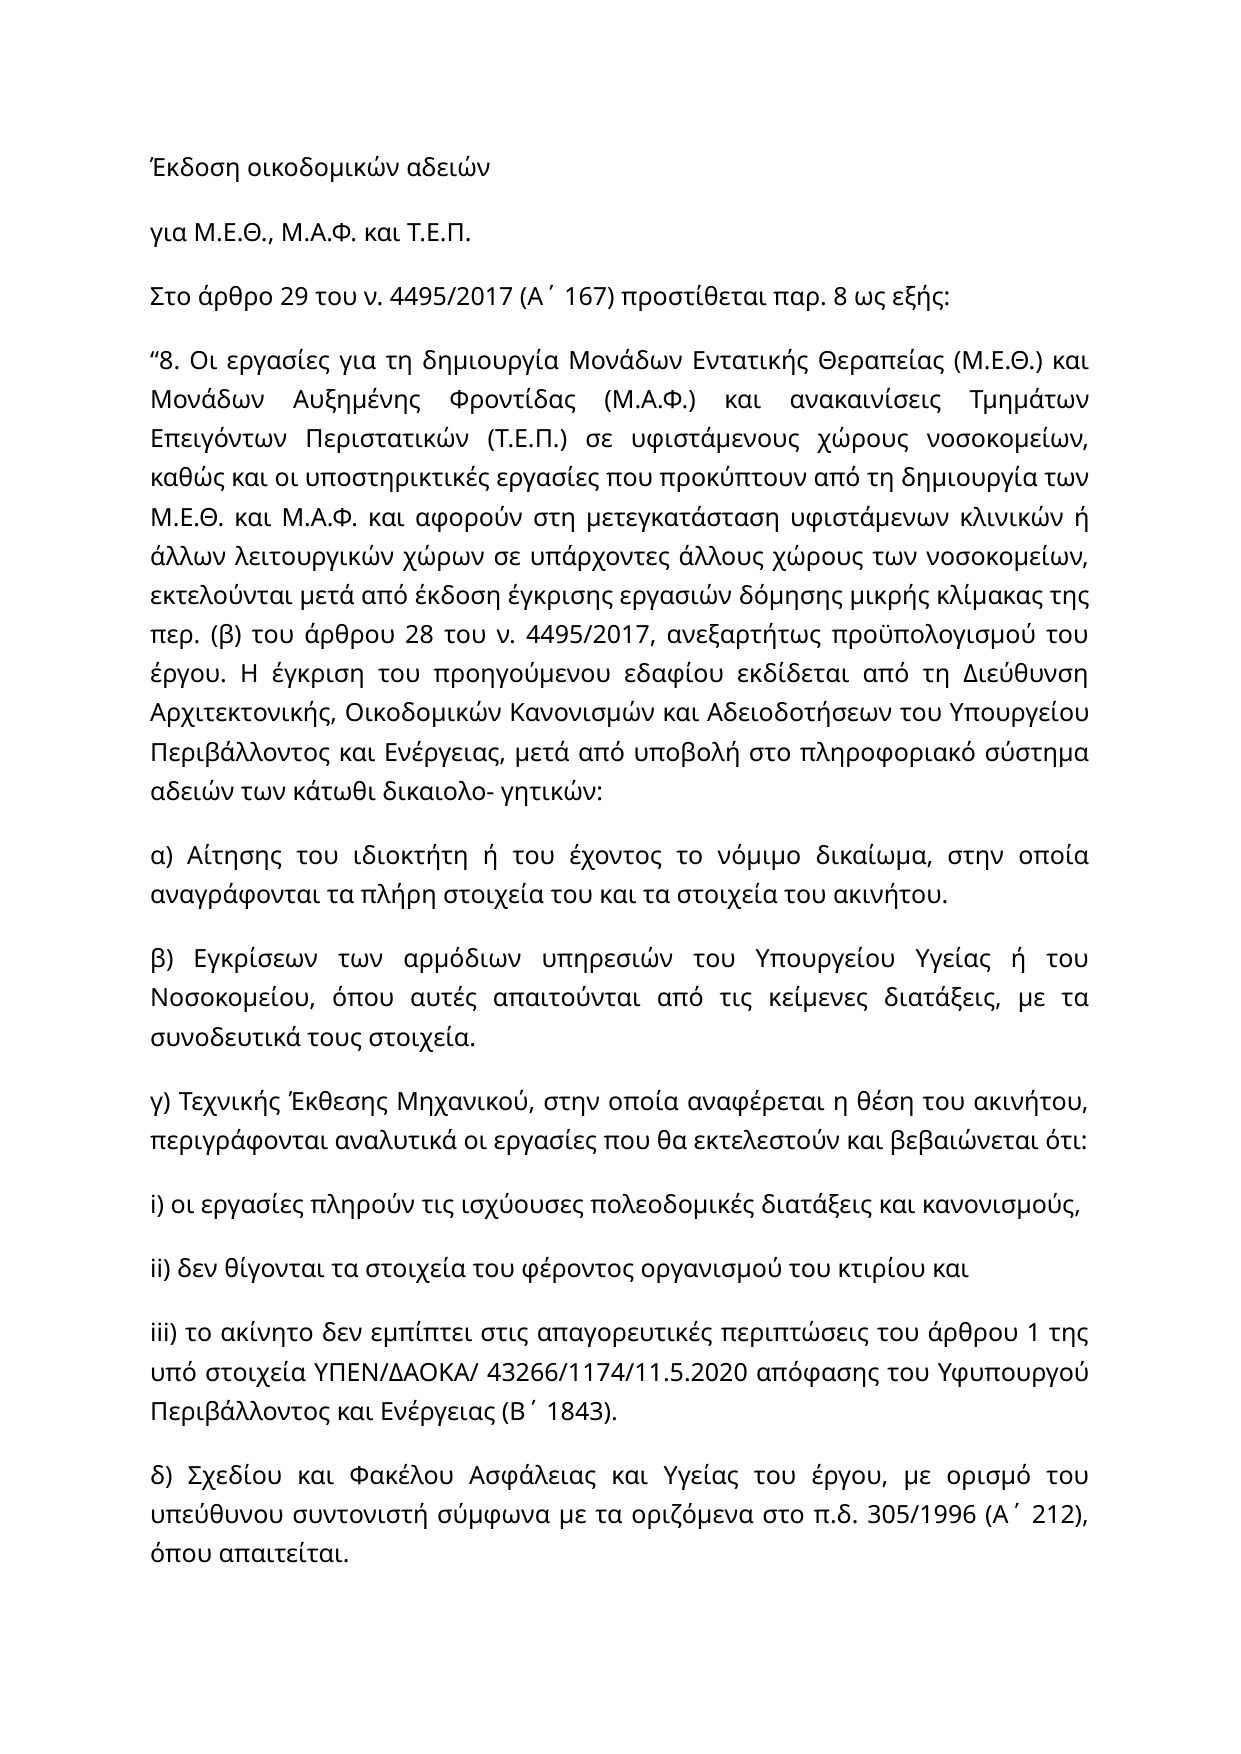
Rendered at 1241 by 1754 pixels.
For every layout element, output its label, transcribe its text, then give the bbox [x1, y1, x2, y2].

text Έκδοση οικοδομικών αδειών [150, 150, 1090, 184]
text Στο άρθρο 29 του ν. 4495/2017 (Α΄ 167) προστίθεται παρ. 8 ως εξής: [150, 278, 1090, 312]
text α) Αίτησης του ιδιοκτήτη ή του έχοντος το νόμιμο δικαίωμα, στην οποία αναγράφονται τα πλήρη στοιχεία του και τα στοιχεία του ακινήτου. [150, 837, 1090, 911]
text ii) δεν θίγονται τα στοιχεία του φέροντος οργανισμού του κτιρίου και [150, 1251, 1090, 1285]
text γ) Τεχνικής Έκθεσης Μηχανικού, στην οποία αναφέρεται η θέση του ακινήτου, περιγράφονται αναλυτικά οι εργασίες που θα εκτελεστούν και βεβαιώνεται ότι: [150, 1083, 1090, 1157]
text δ) Σχεδίου και Φακέλου Ασφάλειας και Υγείας του έργου, με ορισμό του υπεύθυνου συντονιστή σύμφωνα με τα οριζόμενα στο π.δ. 305/1996 (Α΄ 212), όπου απαιτείται. [150, 1457, 1090, 1570]
text “8. Οι εργασίες για τη δημιουργία Μονάδων Εντατικής Θεραπείας (Μ.Ε.Θ.) και Μονάδων Αυξημένης Φροντίδας (Μ.Α.Φ.) και ανακαινίσεις Τμημάτων Επειγόντων Περιστατικών (Τ.Ε.Π.) σε υφιστάμενους χώρους νοσοκομείων, καθώς και οι υποστηρικτικές εργασίες που προκύπτουν από τη δημιουργία των Μ.Ε.Θ. και Μ.Α.Φ. και αφορούν στη μετεγκατάσταση υφιστάμενων κλινικών ή άλλων λειτουργικών χώρων σε υπάρχοντες άλλους χώρους των νοσοκομείων, εκτελούνται μετά από έκδοση έγκρισης εργασιών δόμησης μικρής κλίμακας της περ. (β) του άρθρου 28 του ν. 4495/2017, ανεξαρτήτως προϋπολογισμού του έργου. Η έγκριση του προηγούμενου εδαφίου εκδίδεται από τη Διεύθυνση Αρχιτεκτονικής, Οικοδομικών Κανονισμών και Αδειοδοτήσεων του Υπουργείου Περιβάλλοντος και Ενέργειας, μετά από υποβολή στο πληροφοριακό σύστημα αδειών των κάτωθι δικαιολο- γητικών: [150, 342, 1090, 807]
text iii) το ακίνητο δεν εμπίπτει στις απαγορευτικές περιπτώσεις του άρθρου 1 της υπό στοιχεία ΥΠΕΝ/ΔΑΟΚΑ/ 43266/1174/11.5.2020 απόφασης του Υφυπουργού Περιβάλλοντος και Ενέργειας (Β΄ 1843). [150, 1315, 1090, 1427]
text για Μ.Ε.Θ., Μ.Α.Φ. και Τ.Ε.Π. [150, 214, 1090, 248]
text i) οι εργασίες πληρούν τις ισχύουσες πολεοδομικές διατάξεις και κανονισμούς, [150, 1187, 1090, 1221]
text β) Εγκρίσεων των αρμόδιων υπηρεσιών του Υπουργείου Υγείας ή του Νοσοκομείου, όπου αυτές απαιτούνται από τις κείμενες διατάξεις, με τα συνοδευτικά τους στοιχεία. [150, 941, 1090, 1053]
